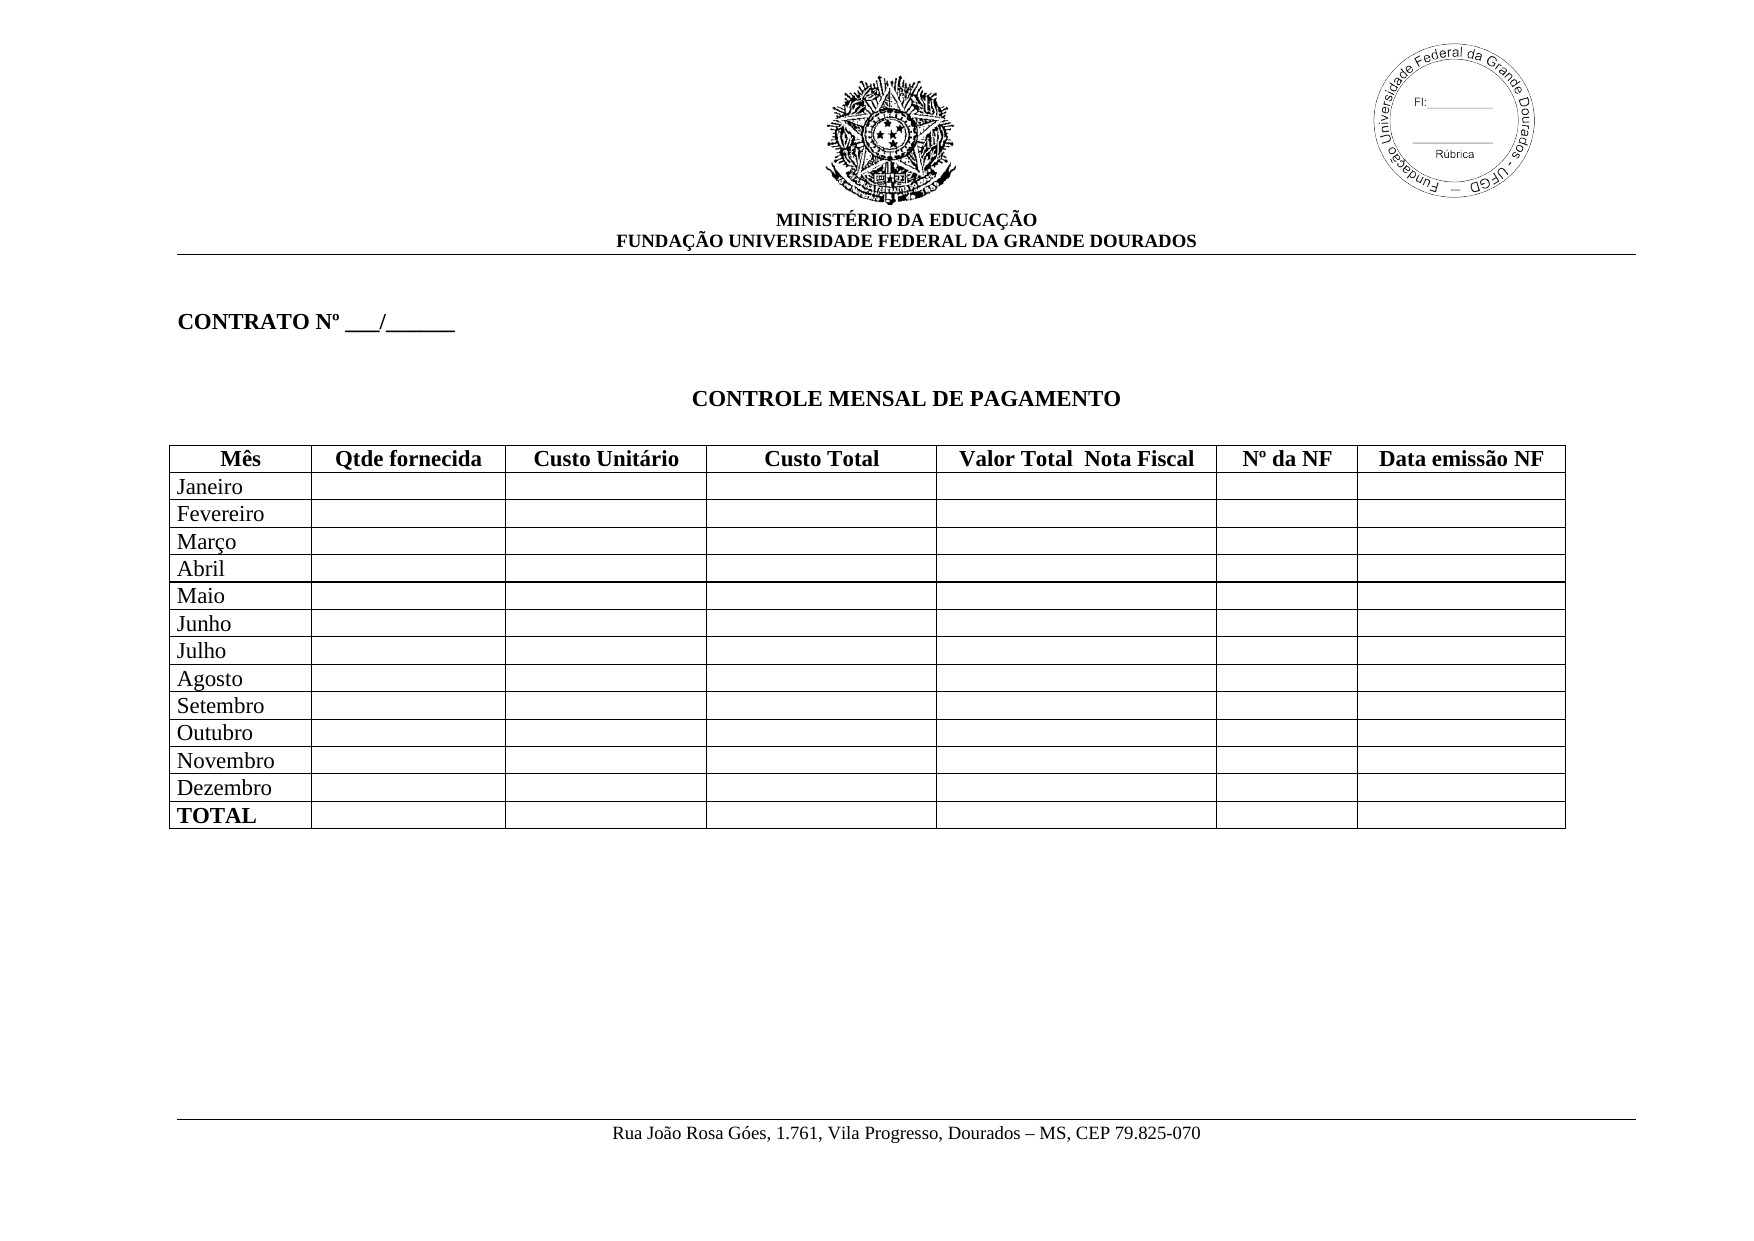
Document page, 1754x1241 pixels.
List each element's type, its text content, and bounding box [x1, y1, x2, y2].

table_cell [506, 747, 706, 773]
table_cell [707, 665, 936, 691]
table_cell [1217, 747, 1357, 773]
picture [1372, 42, 1536, 199]
table_cell [707, 637, 936, 664]
table_cell [312, 610, 505, 636]
table_cell [937, 528, 1216, 554]
table_cell [937, 500, 1216, 527]
subtitle CONTROLE MENSAL DE PAGAMENTO [177, 386, 1636, 412]
table_cell [312, 528, 505, 554]
table_cell [707, 555, 936, 581]
table_cell [937, 610, 1216, 636]
table_cell [312, 665, 505, 691]
table_cell [506, 500, 706, 527]
picture [825, 75, 957, 205]
table_cell [312, 637, 505, 664]
table_cell [937, 692, 1216, 718]
table_cell [1358, 555, 1565, 581]
table_cell Maio [170, 583, 311, 609]
table_cell [506, 555, 706, 581]
subtitle CONTRATO Nº ___/______ [177, 308, 1636, 334]
table_cell [707, 528, 936, 554]
table_cell [707, 473, 936, 499]
table_cell [506, 692, 706, 718]
table_cell [707, 720, 936, 746]
table_cell [506, 583, 706, 609]
table_cell [707, 610, 936, 636]
table_cell Dezembro [170, 774, 311, 801]
table_cell [1358, 610, 1565, 636]
table_cell [937, 665, 1216, 691]
table_cell [937, 583, 1216, 609]
table_cell [506, 774, 706, 801]
table_cell [937, 774, 1216, 801]
table_cell [312, 747, 505, 773]
table_cell [1358, 500, 1565, 527]
table_cell [707, 500, 936, 527]
table_header Data emissão NF [1358, 446, 1565, 472]
table_cell [1358, 473, 1565, 499]
table_header Valor Total Nota Fiscal [937, 446, 1216, 472]
table_cell Setembro [170, 692, 311, 718]
table_cell [1217, 720, 1357, 746]
table_cell [506, 637, 706, 664]
table_cell [1358, 583, 1565, 609]
table_cell [1217, 583, 1357, 609]
table_cell [506, 802, 706, 828]
table_cell [312, 692, 505, 718]
table_cell Abril [170, 555, 311, 581]
table_cell Março [170, 528, 311, 554]
table_cell [506, 528, 706, 554]
table_cell [937, 637, 1216, 664]
table_cell [1217, 500, 1357, 527]
table_cell [506, 473, 706, 499]
table_cell [1217, 665, 1357, 691]
table_cell [707, 747, 936, 773]
table_cell [1358, 528, 1565, 554]
table_cell [707, 774, 936, 801]
table_header Custo Total [707, 446, 936, 472]
table_cell [312, 720, 505, 746]
table_cell [1358, 720, 1565, 746]
table_cell [506, 720, 706, 746]
table_cell Agosto [170, 665, 311, 691]
table_cell [1217, 802, 1357, 828]
table_cell Julho [170, 637, 311, 664]
table_cell [506, 610, 706, 636]
table_cell Outubro [170, 720, 311, 746]
table_cell [312, 500, 505, 527]
table_cell [1358, 665, 1565, 691]
table_cell [506, 665, 706, 691]
table_cell [937, 802, 1216, 828]
table_cell [1217, 774, 1357, 801]
table_cell [707, 802, 936, 828]
table_cell [312, 555, 505, 581]
table_cell [1358, 692, 1565, 718]
table_cell Novembro [170, 747, 311, 773]
table_cell [1217, 637, 1357, 664]
table_cell [312, 473, 505, 499]
table_cell [1358, 747, 1565, 773]
table_header Nº da NF [1217, 446, 1357, 472]
table_cell TOTAL [170, 802, 311, 828]
table_cell [312, 774, 505, 801]
table_header Mês [170, 446, 311, 472]
table_cell [937, 473, 1216, 499]
table_cell [1217, 473, 1357, 499]
table_cell Junho [170, 610, 311, 636]
table_cell [937, 555, 1216, 581]
table_cell [312, 583, 505, 609]
table_cell Fevereiro [170, 500, 311, 527]
table_cell [707, 583, 936, 609]
table_cell [707, 692, 936, 718]
table_cell [1358, 774, 1565, 801]
table_cell [937, 747, 1216, 773]
table_cell [1217, 610, 1357, 636]
table_cell [1217, 555, 1357, 581]
table_cell [1217, 692, 1357, 718]
table_cell [312, 802, 505, 828]
table_header Qtde fornecida [312, 446, 505, 472]
table_cell [1358, 802, 1565, 828]
table_cell [1358, 637, 1565, 664]
table_header Custo Unitário [506, 446, 706, 472]
table_cell [1217, 528, 1357, 554]
table_cell Janeiro [170, 473, 311, 499]
table_cell [937, 720, 1216, 746]
